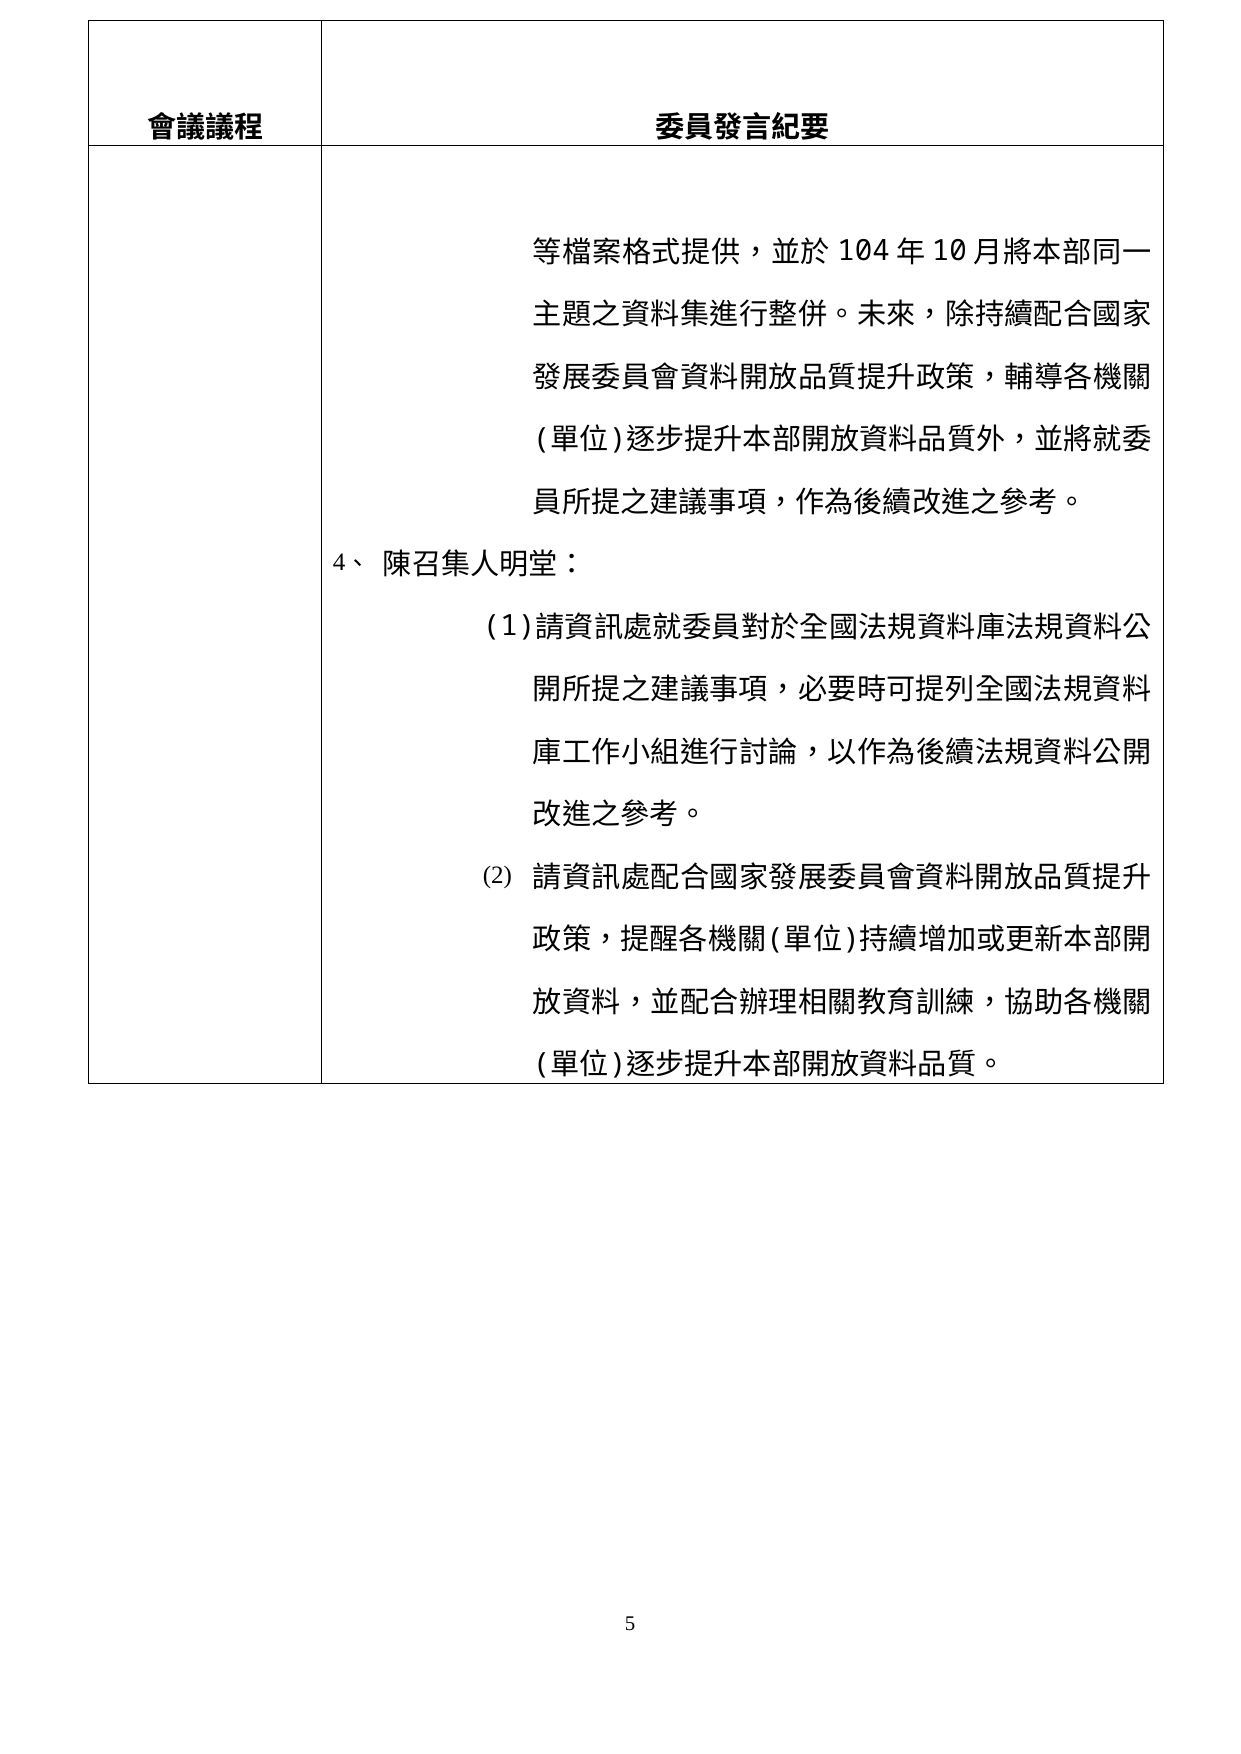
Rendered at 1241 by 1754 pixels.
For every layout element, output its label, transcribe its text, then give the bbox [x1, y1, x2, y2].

table_cell 蘇委員媛瓊：盤點表序號51、86資料集備註欄引用之序號誤植為89，建請更新為序號87。 黃委員東益：貴部開放資料集數量達2千多項，可見貴部對政府資料開放之用心，惟仍有下列2點建議，供貴部參考： 建議強化開放資料品質，如增加結構化資料集數量、將同一主題資料彙整成單一資料集，避免資料拆分，或依資料類別提供適當檔案格式。 有關全國法規資料庫網站，建議可參照立法院法律系統法規條文排版不要受32字斷行限制，並可增加不同資料開放格式（如：json）、公開行政規則及相關立法歷程，以增進學者使用上之便利性。另針對全國法規資料庫釋出之開放資料集，就所使用之開放授權條款，應有助於資料開放，並建議法規資料可將個別法規獨立為單一檔案，以提升使用者便利性。 資訊處： 感謝蘇委員指正，本處將儘速修正盤點表。 感謝黃委員提供強化本部開放資料品質之相關建議。目前本部已配合國家發展委員會政策，將104年1月1日以後產製之資料集，以符合三星等檔案格式提供，並於104年10月將本部同一主題之資料集進行整併。未來，除持續配合國家發展委員會資料開放品質提升政策，輔導各機關(單位)逐步提升本部開放資料品質外，並將就委員所提之建議事項，作為後續改進之參考。 陳召集人明堂： 請資訊處就委員對於全國法規資料庫法規資料公開所提之建議事項，必要時可提列全國法規資料庫工作小組進行討論，以作為後續法規資料公開改進之參考。 請資訊處配合國家發展委員會資料開放品質提升政策，提醒各機關(單位)持續增加或更新本部開放資料，並配合辦理相關教育訓練，協助各機關(單位)逐步提升本部開放資料品質。 [322, 146, 1163, 1083]
table_header 委員發言紀要 [322, 21, 1163, 145]
table_cell [89, 146, 321, 1083]
table_header 會議議程 [89, 21, 321, 145]
